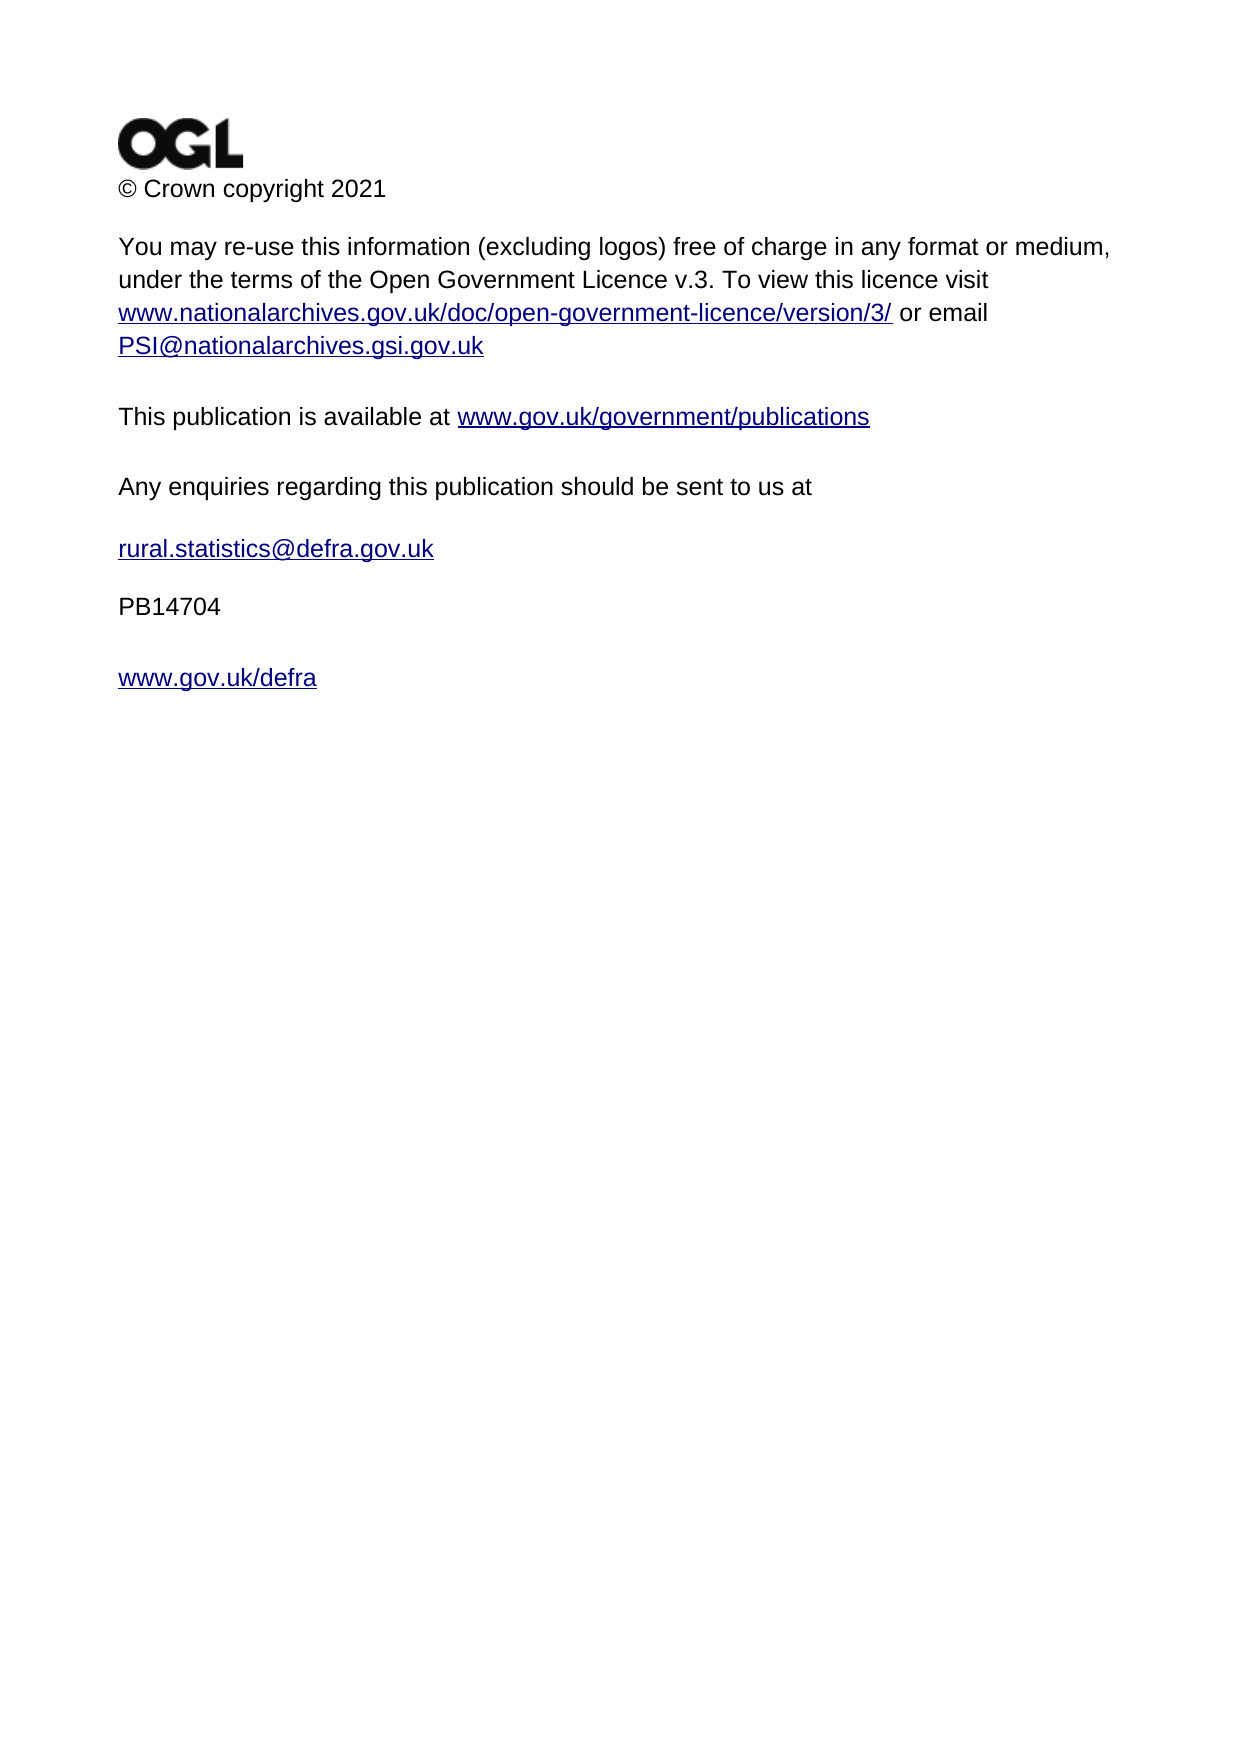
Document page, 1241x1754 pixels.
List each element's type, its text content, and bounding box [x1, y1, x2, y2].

text rural.statistics@defra.gov.uk [118, 534, 1122, 563]
text PB14704 [118, 592, 1122, 621]
text You may re-use this information (excluding logos) free of charge in any format or medium, under the terms of the Open Government Licence v.3. To view this licence visit www.nationalarchives.gov.uk/doc/open-government-licence/version/3/ or email PSI@nationalarchives.gsi.gov.uk [118, 232, 1122, 360]
text This publication is available at www.gov.uk/government/publications [118, 402, 1122, 430]
text © Crown copyright 2021 [118, 174, 1122, 203]
text Any enquiries regarding this publication should be sent to us at [118, 472, 1122, 501]
text www.gov.uk/defra [118, 663, 1122, 692]
